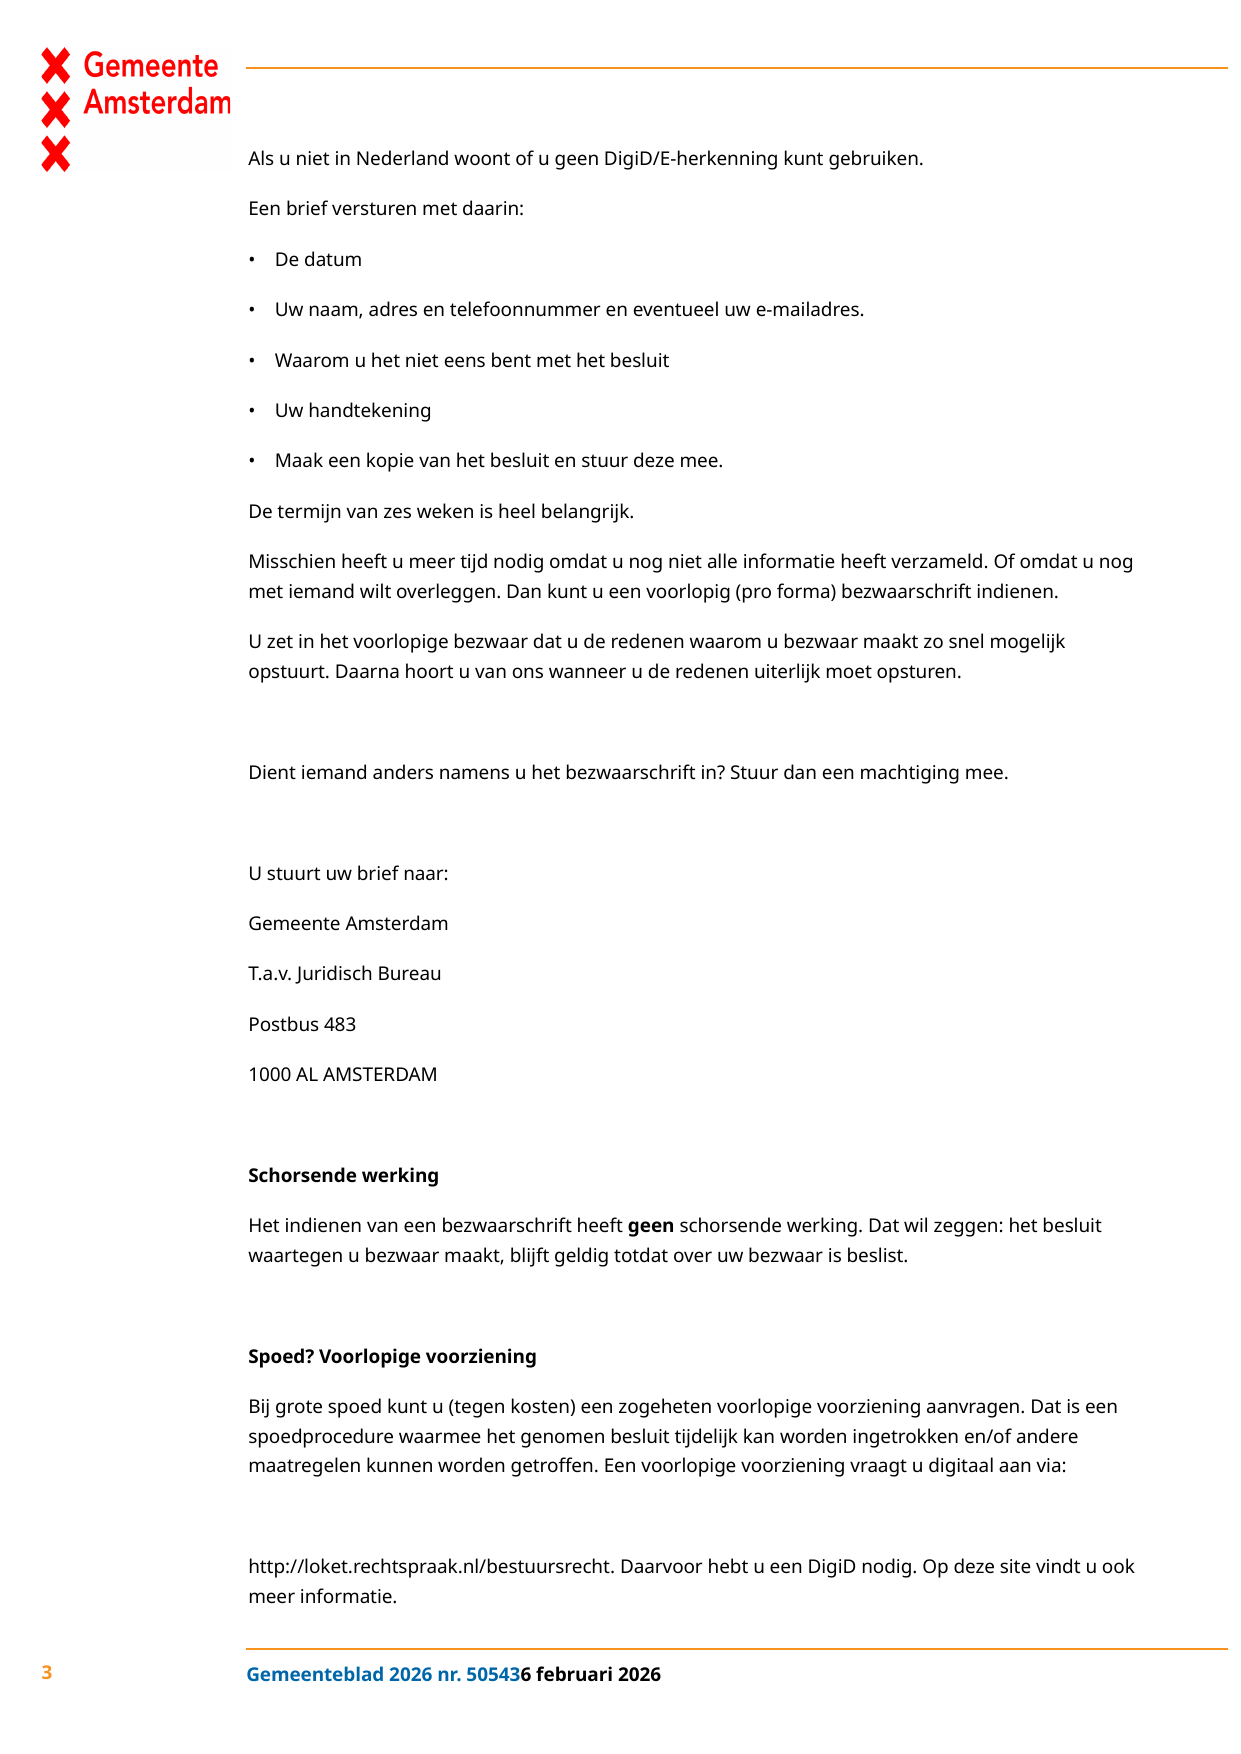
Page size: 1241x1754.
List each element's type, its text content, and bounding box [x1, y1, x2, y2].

text http://loket.rechtspraak.nl/bestuursrecht. Daarvoor hebt u een DigiD nodig. Op deze site vindt u ook meer informatie. [248, 1553, 1152, 1609]
text 1000 AL AMSTERDAM [248, 1061, 1152, 1087]
text Spoed? Voorlopige voorziening [248, 1343, 1152, 1369]
text T.a.v. Juridisch Bureau [248, 961, 1152, 986]
text • Uw naam, adres en telefoonnummer en eventueel uw e-mailadres. [248, 296, 1152, 322]
text Bij grote spoed kunt u (tegen kosten) een zogeheten voorlopige voorziening aanvragen. Dat is een spoedprocedure waarmee het genomen besluit tijdelijk kan worden ingetrokken en/of andere maatregelen kunnen worden getroffen. Een voorlopige voorziening vraagt u digitaal aan via: [248, 1393, 1152, 1478]
text U stuurt uw brief naar: [248, 860, 1152, 886]
text • Maak een kopie van het besluit en stuur deze mee. [248, 448, 1152, 473]
text • De datum [248, 246, 1152, 272]
text Als u niet in Nederland woont of u geen DigiD/E-herkenning kunt gebruiken. [248, 145, 1152, 171]
text De termijn van zes weken is heel belangrijk. [248, 498, 1152, 524]
text Een brief versturen met daarin: [248, 196, 1152, 221]
text Misschien heeft u meer tijd nodig omdat u nog niet alle informatie heeft verzameld. Of omdat u nog met iemand wilt overleggen. Dan kunt u een voorlopig (pro forma) bezwaarschrift indienen. [248, 548, 1152, 604]
picture [41, 47, 231, 172]
text Dient iemand anders namens u het bezwaarschrift in? Stuur dan een machtiging mee. [248, 759, 1152, 785]
text Het indienen van een bezwaarschrift heeft geen schorsende werking. Dat wil zeggen: het besluit waartegen u bezwaar maakt, blijft geldig totdat over uw bezwaar is beslist. [248, 1213, 1152, 1268]
text U zet in het voorlopige bezwaar dat u de redenen waarom u bezwaar maakt zo snel mogelijk opstuurt. Daarna hoort u van ons wanneer u de redenen uiterlijk moet opsturen. [248, 628, 1152, 684]
text • Waarom u het niet eens bent met het besluit [248, 347, 1152, 373]
text Postbus 483 [248, 1011, 1152, 1037]
text Schorsende werking [248, 1162, 1152, 1188]
text • Uw handtekening [248, 397, 1152, 423]
text Gemeente Amsterdam [248, 910, 1152, 936]
